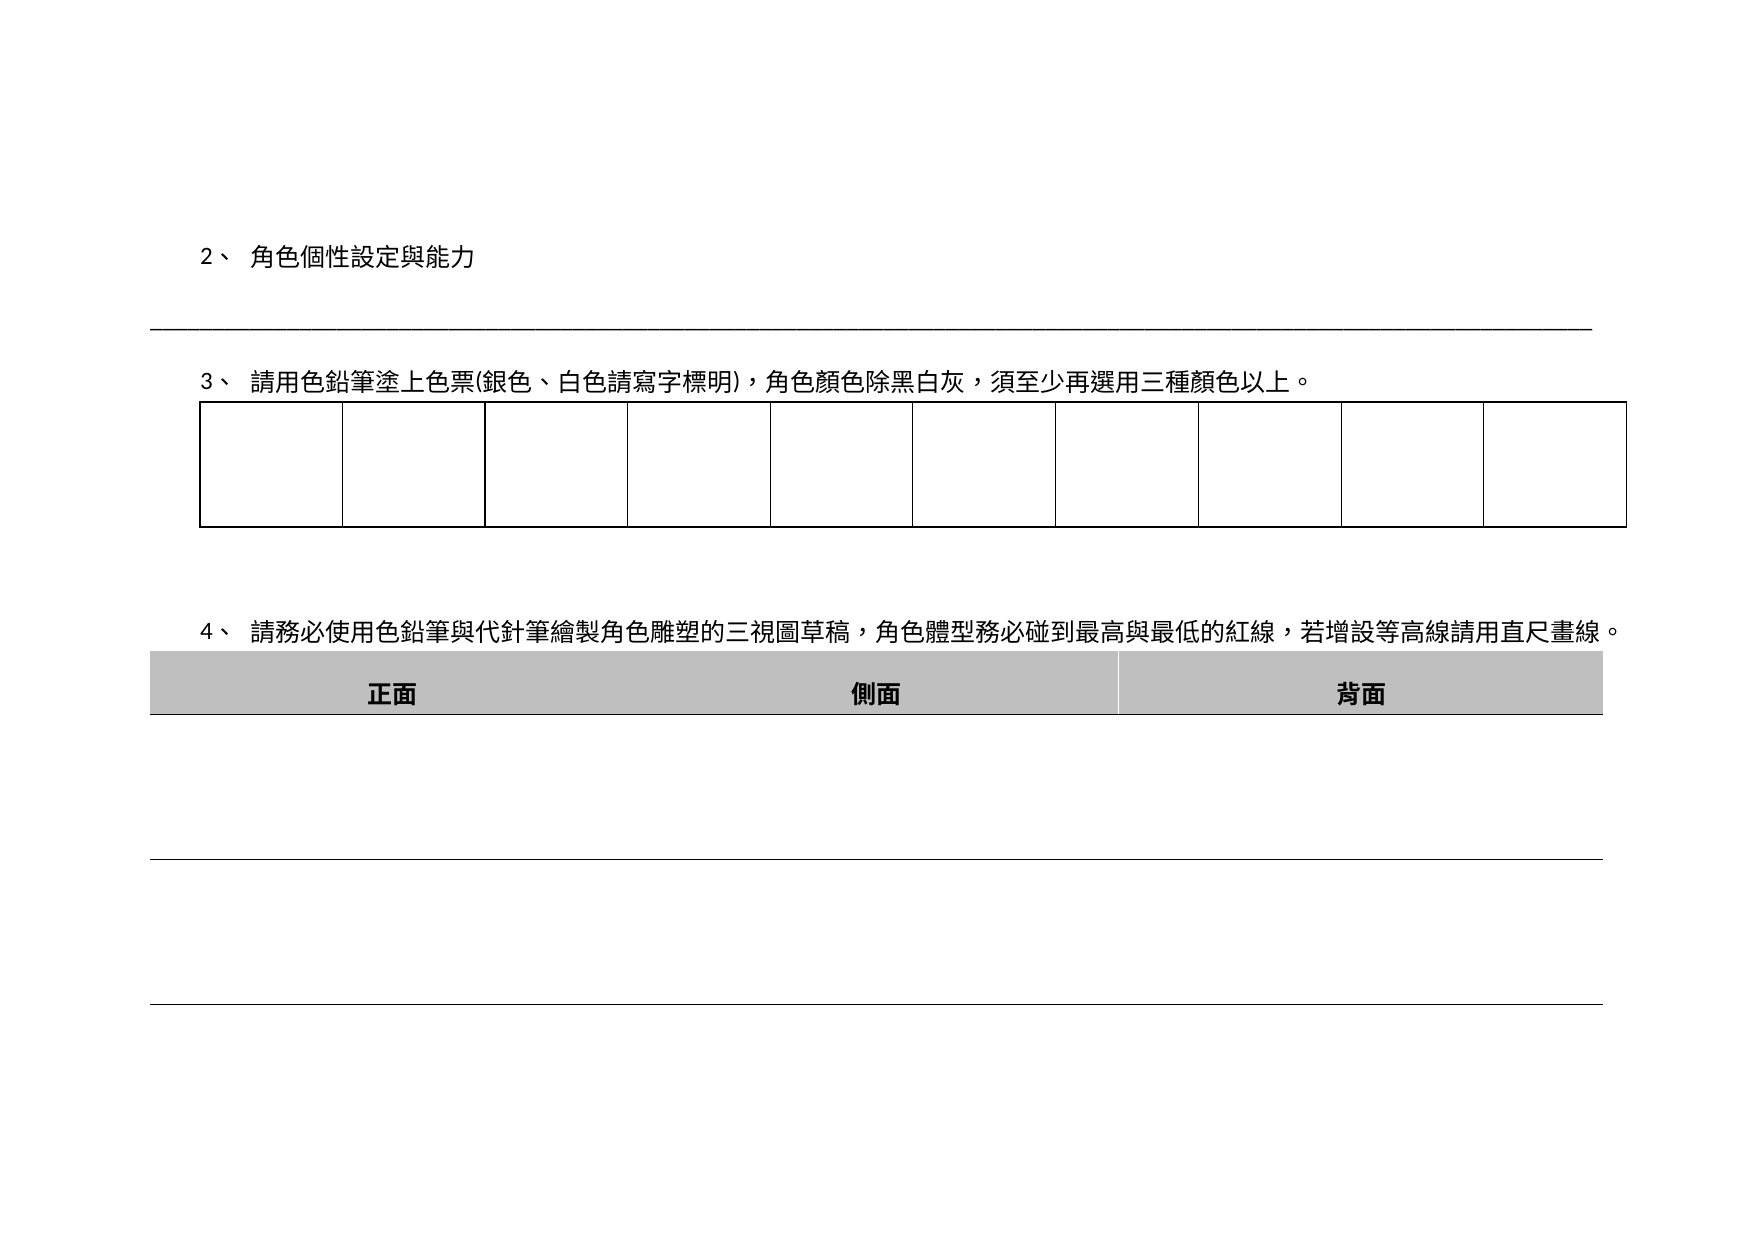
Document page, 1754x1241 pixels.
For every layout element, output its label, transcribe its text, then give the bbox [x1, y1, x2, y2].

table_header [343, 403, 484, 526]
table_header [1199, 403, 1341, 526]
table_header [913, 403, 1055, 526]
table_header 正面 [150, 651, 634, 714]
table_header [1056, 403, 1198, 526]
table_cell [150, 715, 634, 859]
table_header [201, 403, 342, 526]
table_cell [150, 860, 634, 1003]
table_cell [634, 860, 1118, 1003]
table_header [1342, 403, 1483, 526]
table_header [771, 403, 912, 526]
table_cell [1119, 860, 1603, 1003]
list 請務必使用色鉛筆與代針筆繪製角色雕塑的三視圖草稿，角色體型務必碰到最高與最低的紅線，若增設等高線請用直尺畫線。 [200, 589, 1604, 651]
table_header [628, 403, 770, 526]
table_header 側面 [634, 651, 1118, 714]
table_cell [1119, 715, 1603, 859]
table_header [486, 403, 627, 526]
text ____________________________________________________________________________________________________________________ [150, 276, 1604, 339]
table_header [1484, 403, 1626, 526]
table_cell [634, 715, 1118, 859]
list 角色個性設定與能力 [200, 214, 1604, 276]
table_header 背面 [1119, 651, 1603, 714]
list 請用色鉛筆塗上色票(銀色、白色請寫字標明)，角色顏色除黑白灰，須至少再選用三種顏色以上。 [200, 339, 1604, 401]
